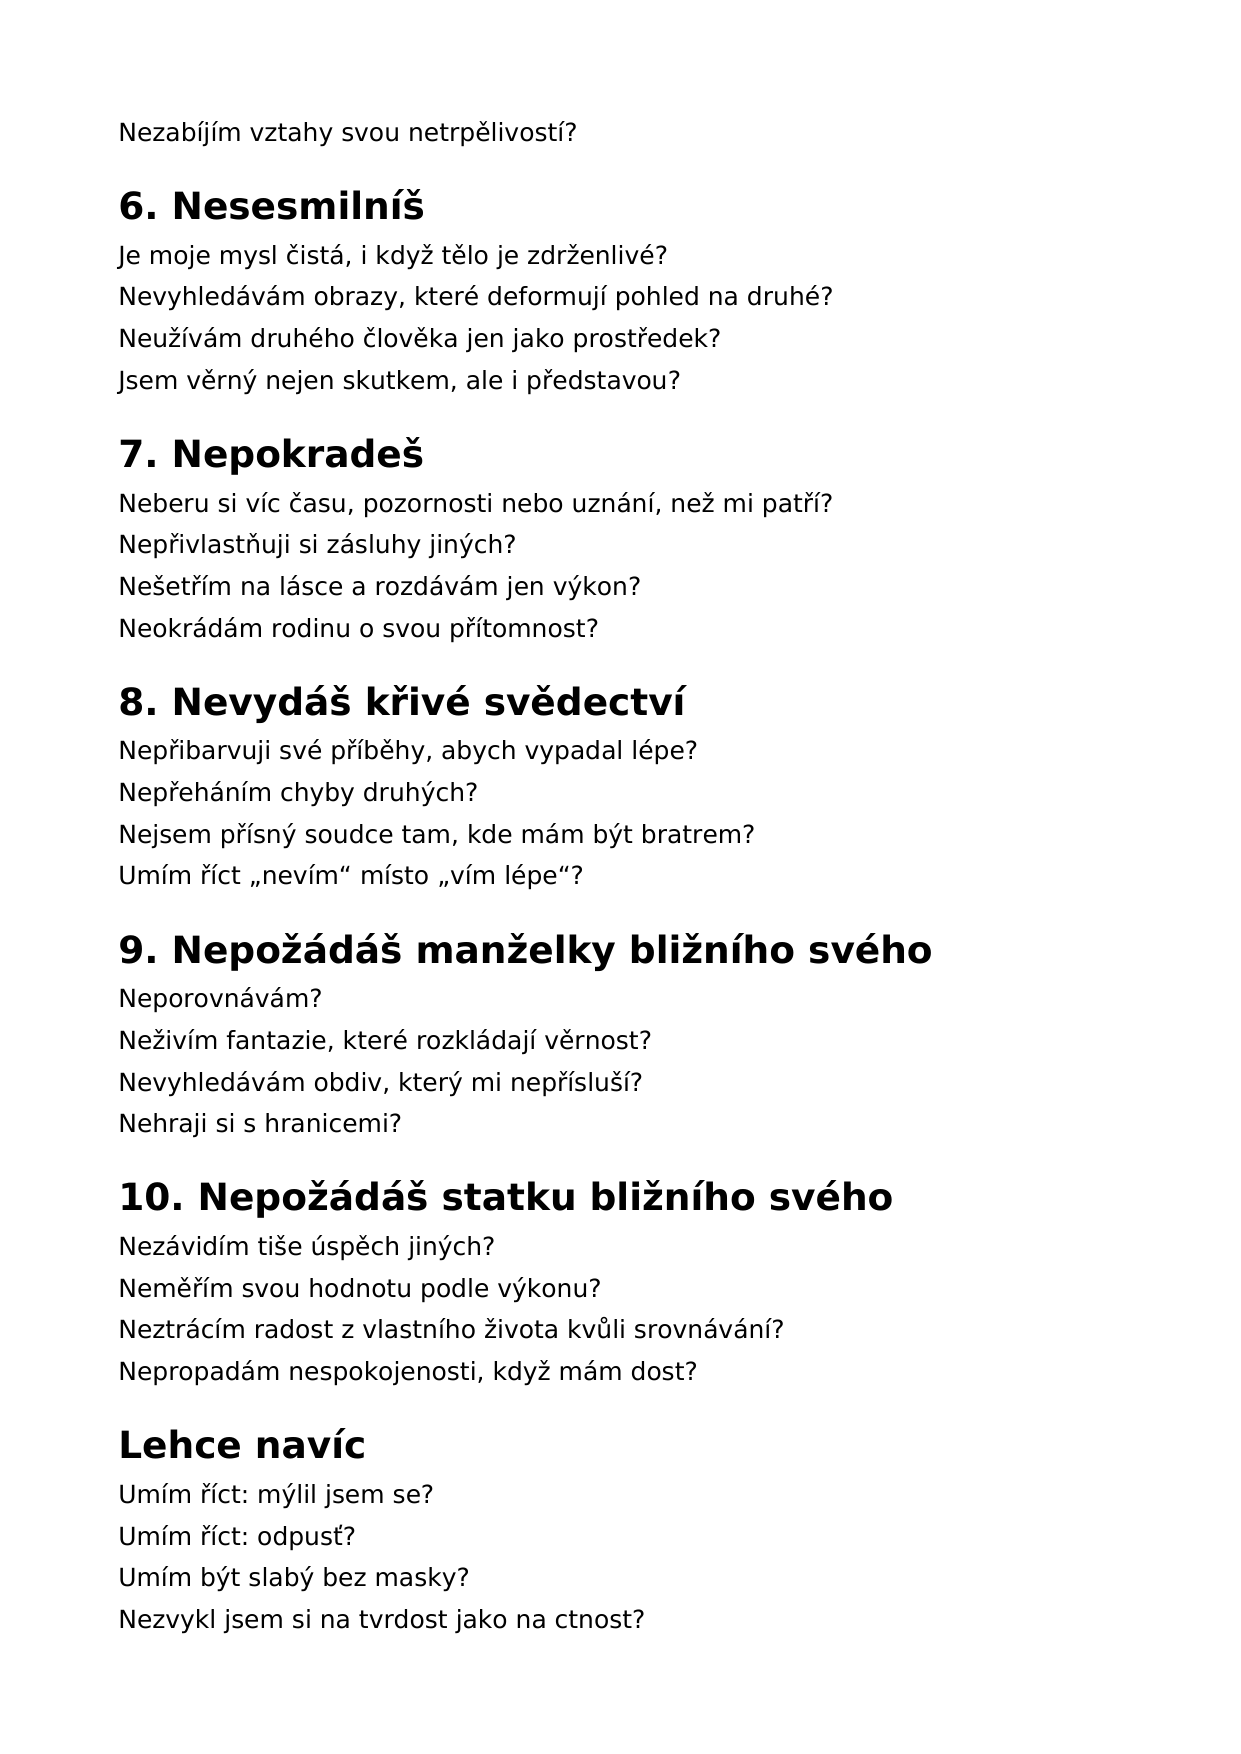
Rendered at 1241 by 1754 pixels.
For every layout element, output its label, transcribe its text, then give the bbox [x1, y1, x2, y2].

text Nejsem přísný soudce tam, kde mám být bratrem? [118, 820, 1122, 849]
text Umím být slabý bez masky? [118, 1563, 1122, 1592]
text Umím říct: mýlil jsem se? [118, 1480, 1122, 1509]
text Nepropadám nespokojenosti, když mám dost? [118, 1357, 1122, 1386]
text Nevyhledávám obrazy, které deformují pohled na druhé? [118, 283, 1122, 312]
text Je moje mysl čistá, i když tělo je zdrženlivé? [118, 241, 1122, 270]
subtitle 9. Nepožádáš manželky bližního svého [118, 928, 1122, 972]
text Nepřibarvuji své příběhy, abych vypadal lépe? [118, 737, 1122, 766]
text Nezávidím tiše úspěch jiných? [118, 1232, 1122, 1261]
text Nešetřím na lásce a rozdávám jen výkon? [118, 572, 1122, 601]
text Nepřivlastňuji si zásluhy jiných? [118, 530, 1122, 559]
text Nevyhledávám obdiv, který mi nepřísluší? [118, 1068, 1122, 1097]
subtitle Lehce navíc [118, 1424, 1122, 1467]
text Neokrádám rodinu o svou přítomnost? [118, 614, 1122, 643]
text Neberu si víc času, pozornosti nebo uznání, než mi patří? [118, 489, 1122, 518]
subtitle 10. Nepožádáš statku bližního svého [118, 1176, 1122, 1220]
text Neporovnávám? [118, 984, 1122, 1013]
text Neměřím svou hodnotu podle výkonu? [118, 1274, 1122, 1303]
subtitle 6. Nesesmilníš [118, 185, 1122, 228]
text Jsem věrný nejen skutkem, ale i představou? [118, 366, 1122, 395]
text Umím říct „nevím“ místo „vím lépe“? [118, 862, 1122, 891]
text Neživím fantazie, které rozkládají věrnost? [118, 1026, 1122, 1055]
text Nezabíjím vztahy svou netrpělivostí? [118, 118, 1122, 147]
text Neztrácím radost z vlastního života kvůli srovnávání? [118, 1316, 1122, 1345]
subtitle 8. Nevydáš křivé svědectví [118, 680, 1122, 724]
text Nehraji si s hranicemi? [118, 1109, 1122, 1138]
text Nezvykl jsem si na tvrdost jako na ctnost? [118, 1605, 1122, 1634]
subtitle 7. Nepokradeš [118, 433, 1122, 476]
text Neužívám druhého člověka jen jako prostředek? [118, 324, 1122, 353]
text Umím říct: odpusť? [118, 1522, 1122, 1551]
text Nepřeháním chyby druhých? [118, 778, 1122, 807]
